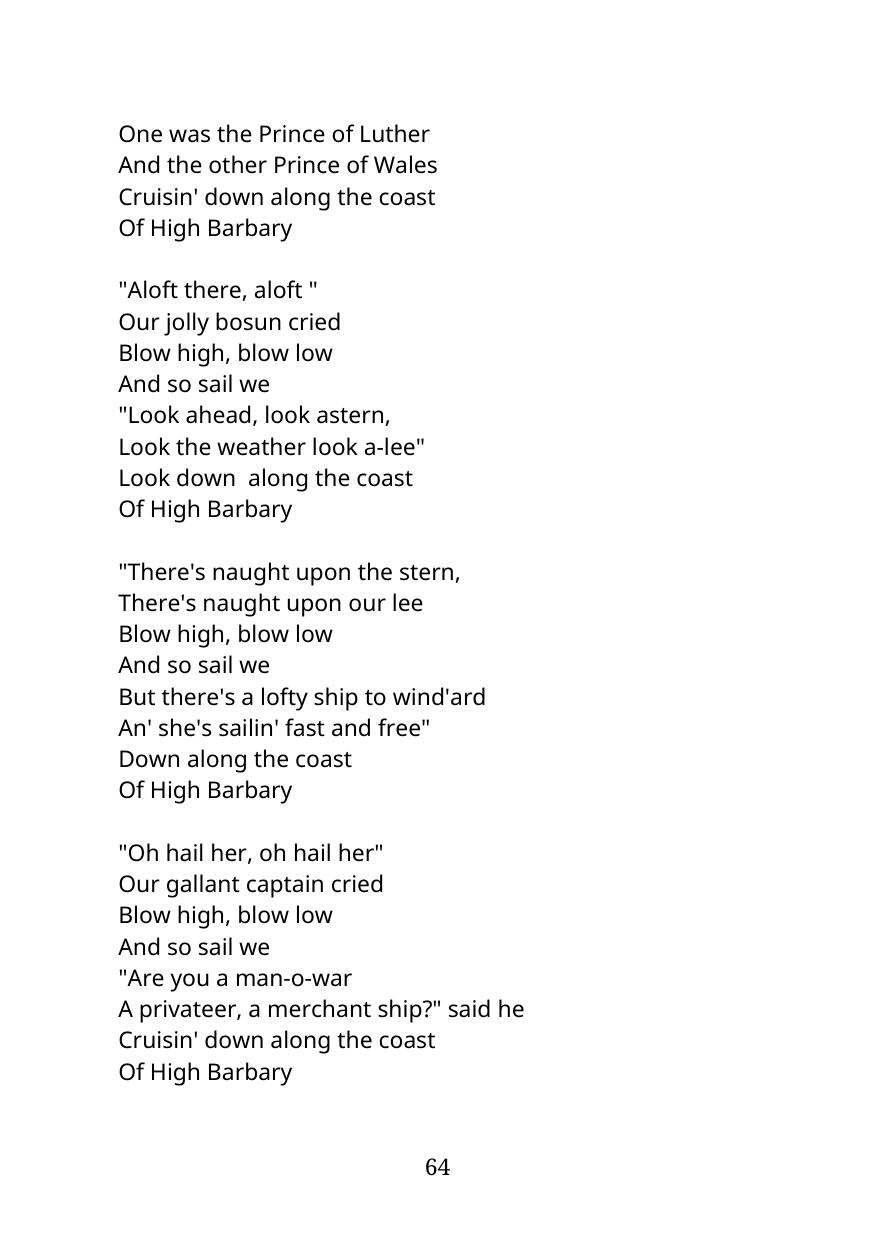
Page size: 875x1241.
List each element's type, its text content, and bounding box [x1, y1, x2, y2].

text One was the Prince of Luther And the other Prince of Wales Cruisin' down along the coast Of High Barbary "Aloft there, aloft " Our jolly bosun cried Blow high, blow low And so sail we "Look ahead, look astern, Look the weather look a-lee" Look down along the coast Of High Barbary "There's naught upon the stern, There's naught upon our lee Blow high, blow low And so sail we But there's a lofty ship to wind'ard An' she's sailin' fast and free" Down along the coast Of High Barbary "Oh hail her, oh hail her" Our gallant captain cried Blow high, blow low And so sail we "Are you a man-o-war A privateer, a merchant ship?" said he Cruisin' down along the coast Of High Barbary [118, 118, 756, 1118]
